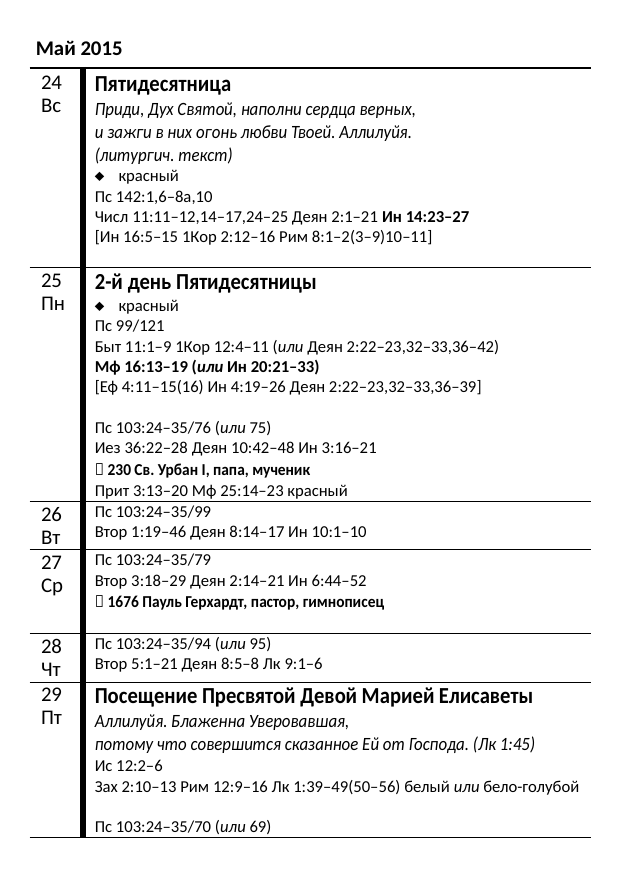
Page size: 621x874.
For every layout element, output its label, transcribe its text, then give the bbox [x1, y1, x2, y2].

table_header Май 2015 [30, 30, 591, 67]
table_cell Пс 103:24–35/94 (или 95) Втор 5:1–21 Деян 8:5–8 Лк 9:1–6 [86, 634, 591, 682]
table_cell 29 Пт [30, 683, 80, 837]
table_cell Пс 103:24–35/99 Втор 1:19–46 Деян 8:14–17 Ин 10:1–10 [86, 502, 591, 549]
table_cell Пс 103:24–35/79 Втор 3:18–29 Деян 2:14–21 Ин 6:44–52  1676 Пауль Герхардт, пастор, гимнописец [86, 550, 591, 633]
table_cell 2-й день Пятидесятницы красный Пс 99/121 Быт 11:1–9 1Кор 12:4–11 (или Деян 2:22–23,32–33,36–42) Мф 16:13–19 (или Ин 20:21–33) [Еф 4:11–15(16) Ин 4:19–26 Деян 2:22–23,32–33,36–39] Пс 103:24–35/76 (или 75) Иез 36:22–28 Деян 10:42–48 Ин 3:16–21  230 Св. Урбан I, папа, мученик Прит 3:13–20 Мф 25:14–23 красный [86, 268, 591, 501]
table_cell 26 Вт [30, 502, 80, 549]
table_cell 27 Ср [30, 550, 80, 633]
table_cell 24 Вс [30, 69, 80, 267]
table_cell Посещение Пресвятой Девой Марией Елисаветы Аллилуйя. Блаженна Уверовавшая, потому что совершится сказанное Ей от Господа. (Лк 1:45) Ис 12:2–6 Зах 2:10–13 Рим 12:9–16 Лк 1:39–49(50–56) белый или бело-голубой Пс 103:24–35/70 (или 69) [86, 683, 591, 837]
table_cell 25 Пн [30, 268, 80, 501]
table_cell 28 Чт [30, 634, 80, 682]
table_cell Пятидесятница Приди, Дух Святой, наполни сердца верных, и зажги в них огонь любви Твоей. Аллилуйя. (литургич. текст) красный Пс 142:1,6–8а,10 Числ 11:11–12,14–17,24–25 Деян 2:1–21 Ин 14:23–27 [Ин 16:5–15 1Кор 2:12–16 Рим 8:1–2(3–9)10–11] [86, 69, 591, 267]
